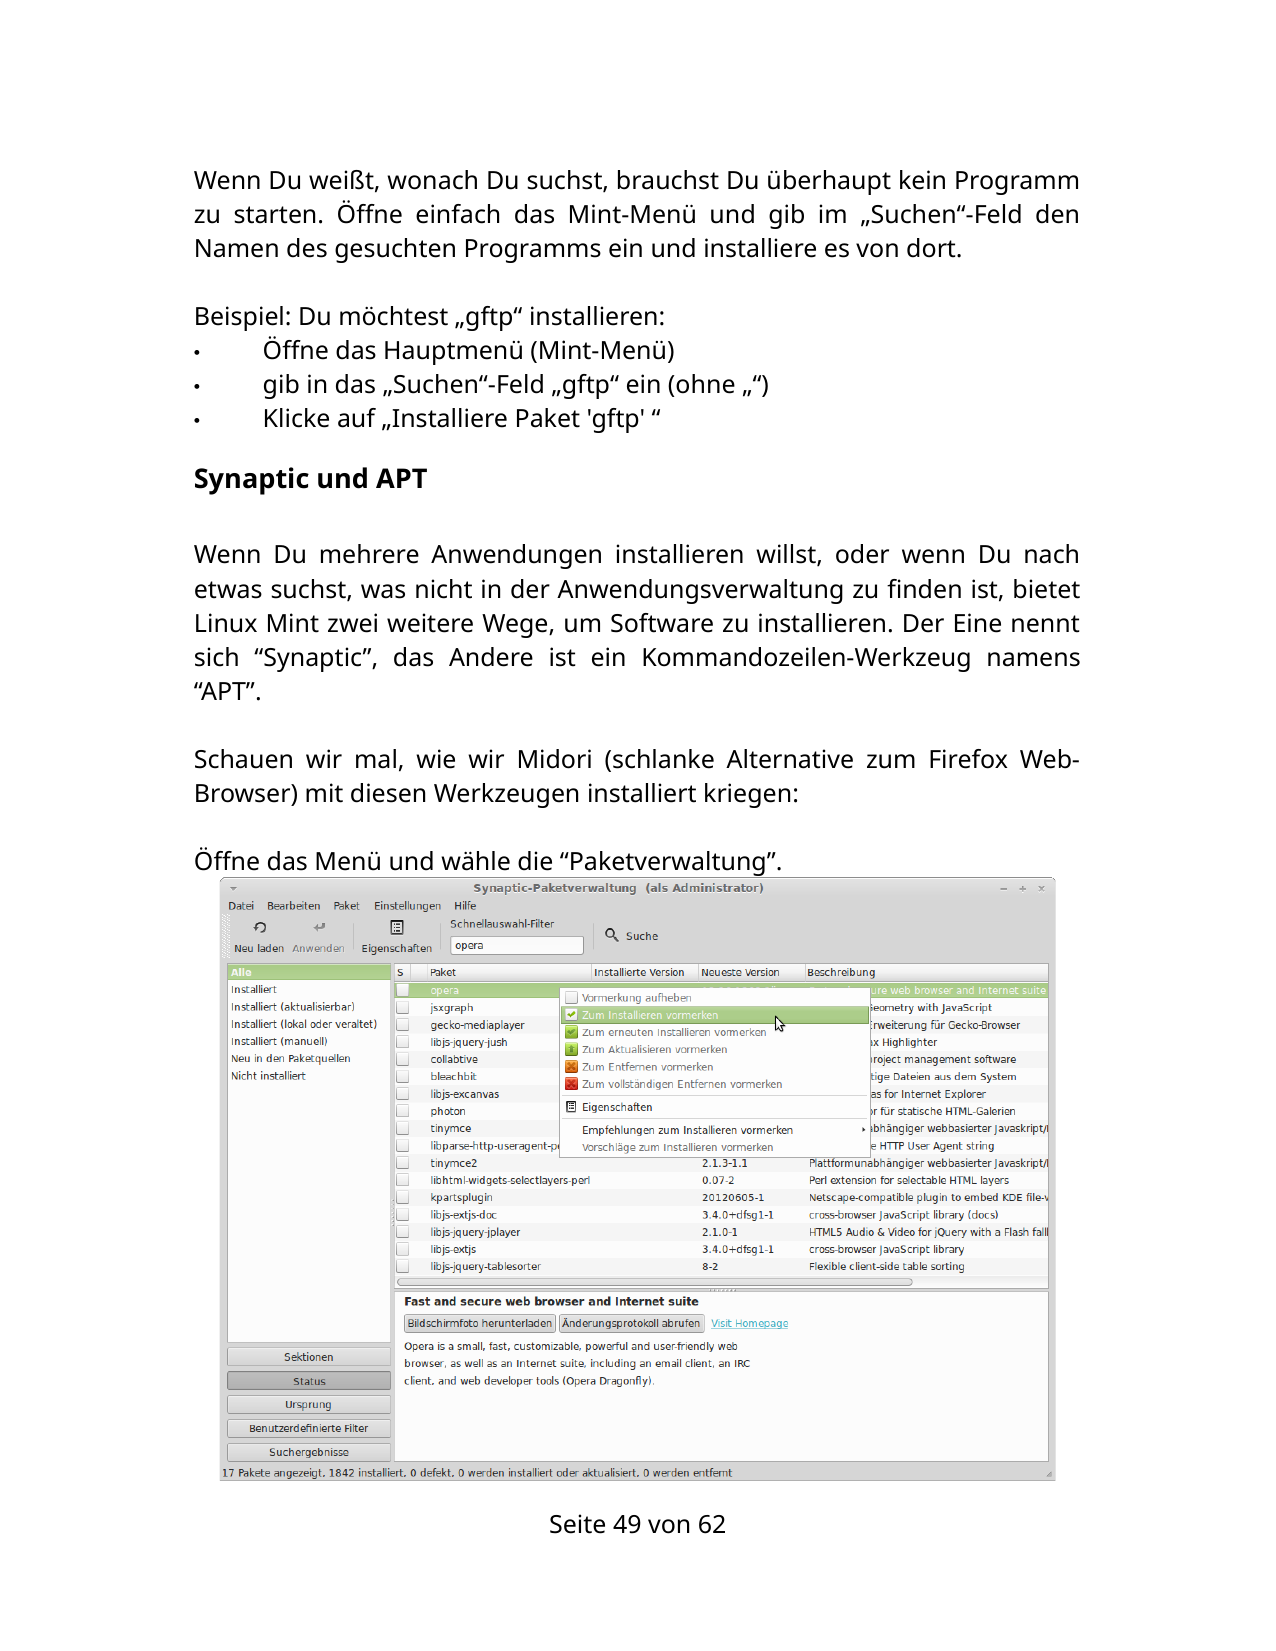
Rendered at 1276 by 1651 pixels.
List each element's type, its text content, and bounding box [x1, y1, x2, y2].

text Wenn Du mehrere Anwendungen installieren willst, oder wenn Du nach etwas suchst, was nicht in der Anwendungsverwaltung zu finden ist, bietet Linux Mint zwei weitere Wege, um Software zu installieren. Der Eine nennt sich “Synaptic”, das Andere ist ein Kommandozeilen-Werkzeug namens “APT”. [187, 537, 1088, 707]
text Beispiel: Du möchtest „gftp“ installieren: [187, 299, 1088, 333]
list Klicke auf „Installiere Paket 'gftp' “ [187, 401, 1088, 435]
list gib in das „Suchen“-Feld „gftp“ ein (ohne „“) [187, 367, 1088, 401]
picture [219, 877, 1056, 1481]
text Wenn Du weißt, wonach Du suchst, brauchst Du überhaupt kein Programm zu starten. Öffne einfach das Mint-Menü und gib im „Suchen“-Feld den Namen des gesuchten Programms ein und installiere es von dort. [187, 156, 1088, 265]
text Schauen wir mal, wie wir Midori (schlanke Alternative zum Firefox Web-Browser) mit diesen Werkzeugen installiert kriegen: [187, 742, 1088, 810]
text Öffne das Menü und wähle die “Paketverwaltung”. [187, 844, 1088, 878]
subtitle Synaptic und APT [187, 454, 1088, 497]
list Öffne das Hauptmenü (Mint-Menü) [187, 333, 1088, 367]
